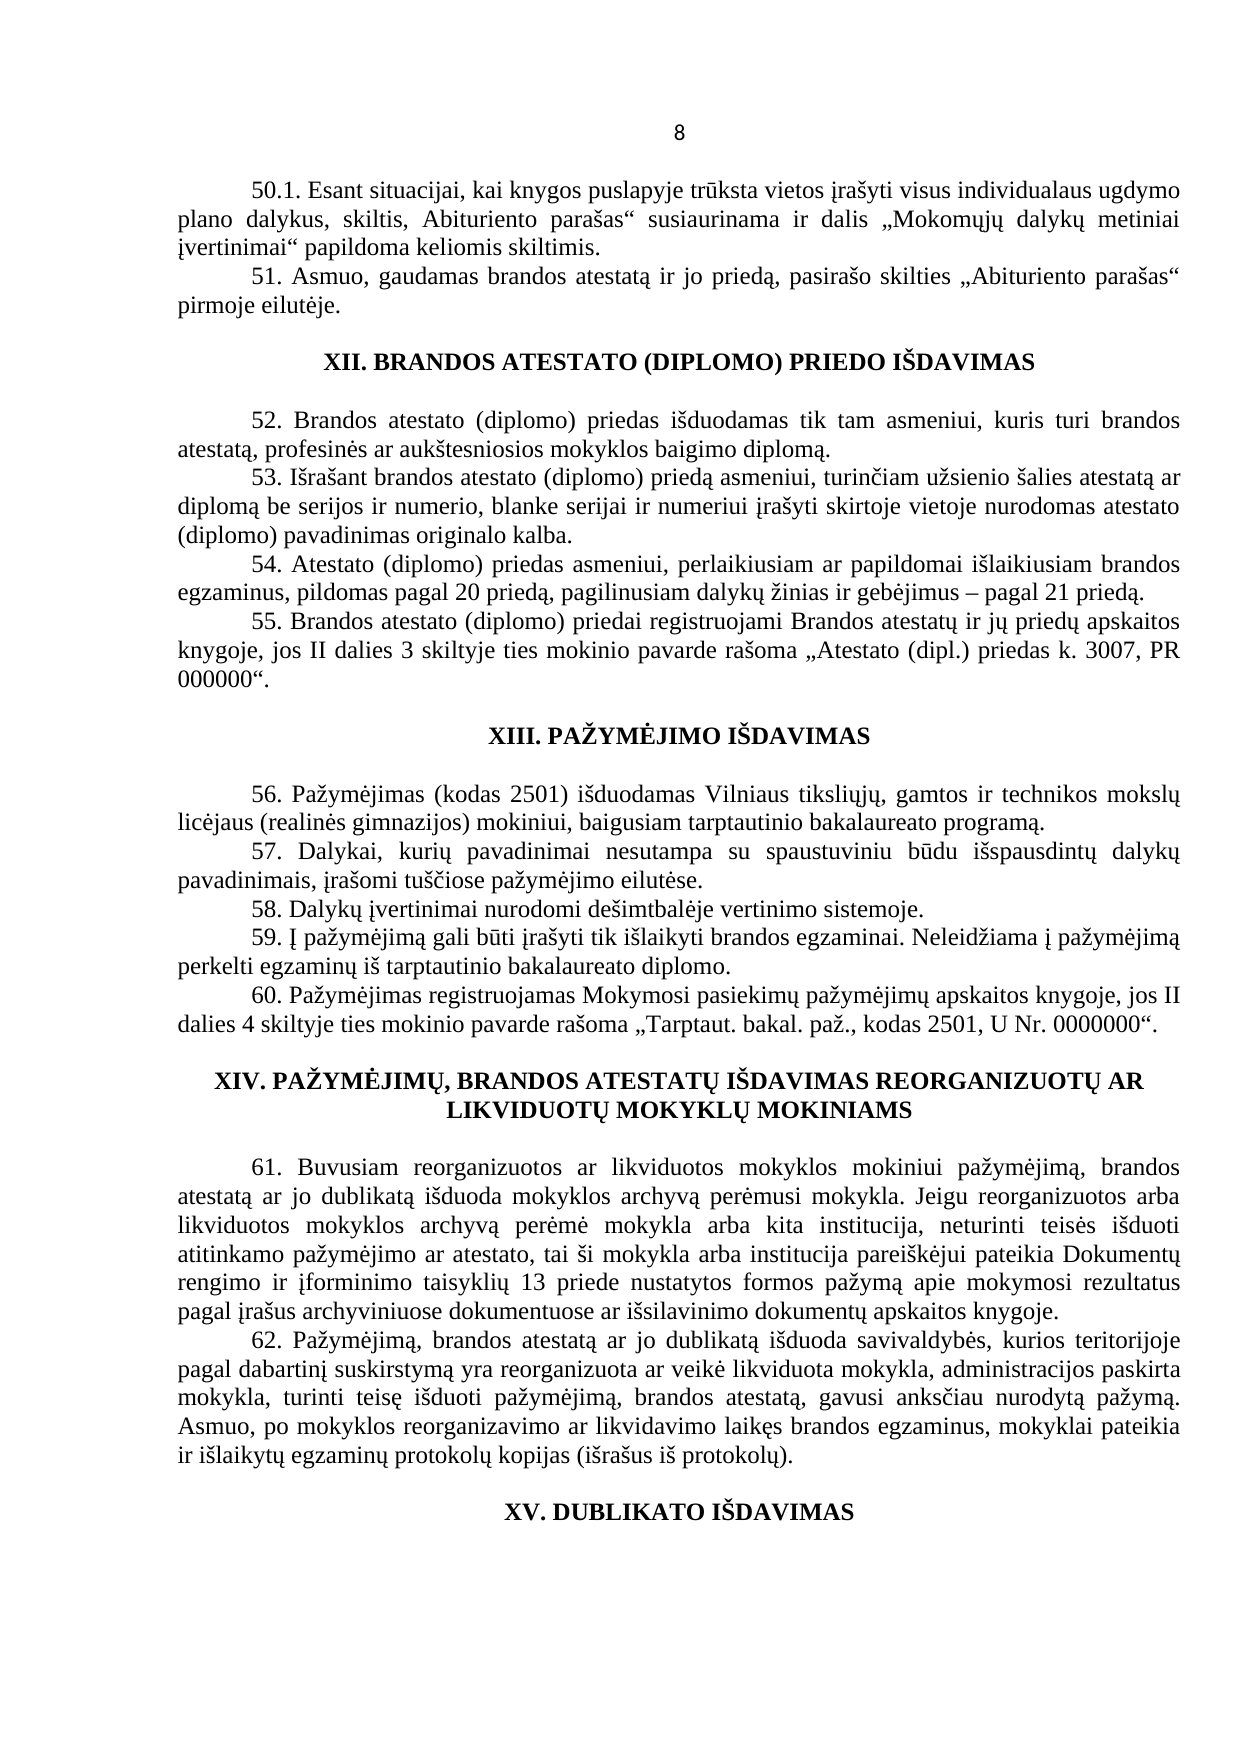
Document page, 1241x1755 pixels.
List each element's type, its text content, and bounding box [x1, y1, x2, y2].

text 60. Pažymėjimas registruojamas Mokymosi pasiekimų pažymėjimų apskaitos knygoje, jos II dalies 4 skiltyje ties mokinio pavarde rašoma „Tarptaut. bakal. paž., kodas 2501, U Nr. 0000000“. [177, 980, 1181, 1037]
text 52. Brandos atestato (diplomo) priedas išduodamas tik tam asmeniui, kuris turi brandos atestatą, profesinės ar aukštesniosios mokyklos baigimo diplomą. [177, 405, 1181, 462]
text XII. BRANDOS ATESTATO (DIPLOMO) PRIEDO IŠDAVIMAS [177, 347, 1181, 376]
text XIII. PAŽYMĖJIMO IŠDAVIMAS [177, 721, 1181, 750]
text 62. Pažymėjimą, brandos atestatą ar jo dublikatą išduoda savivaldybės, kurios teritorijoje pagal dabartinį suskirstymą yra reorganizuota ar veikė likviduota mokykla, administracijos paskirta mokykla, turinti teisę išduoti pažymėjimą, brandos atestatą, gavusi anksčiau nurodytą pažymą. Asmuo, po mokyklos reorganizavimo ar likvidavimo laikęs brandos egzaminus, mokyklai pateikia ir išlaikytų egzaminų protokolų kopijas (išrašus iš protokolų). [177, 1325, 1181, 1469]
text 59. Į pažymėjimą gali būti įrašyti tik išlaikyti brandos egzaminai. Neleidžiama į pažymėjimą perkelti egzaminų iš tarptautinio bakalaureato diplomo. [177, 922, 1181, 980]
text 53. Išrašant brandos atestato (diplomo) priedą asmeniui, turinčiam užsienio šalies atestatą ar diplomą be serijos ir numerio, blanke serijai ir numeriui įrašyti skirtoje vietoje nurodomas atestato (diplomo) pavadinimas originalo kalba. [177, 462, 1181, 549]
text 58. Dalykų įvertinimai nurodomi dešimtbalėje vertinimo sistemoje. [177, 894, 1181, 922]
text 55. Brandos atestato (diplomo) priedai registruojami Brandos atestatų ir jų priedų apskaitos knygoje, jos II dalies 3 skiltyje ties mokinio pavarde rašoma „Atestato (dipl.) priedas k. 3007, PR 000000“. [177, 606, 1181, 692]
text 50.1. Esant situacijai, kai knygos puslapyje trūksta vietos įrašyti visus individualaus ugdymo plano dalykus, skiltis, Abituriento parašas“ susiaurinama ir dalis „Mokomųjų dalykų metiniai įvertinimai“ papildoma keliomis skiltimis. [177, 175, 1181, 261]
text 56. Pažymėjimas (kodas 2501) išduodamas Vilniaus tiksliųjų, gamtos ir technikos mokslų licėjaus (realinės gimnazijos) mokiniui, baigusiam tarptautinio bakalaureato programą. [177, 779, 1181, 836]
text 61. Buvusiam reorganizuotos ar likviduotos mokyklos mokiniui pažymėjimą, brandos atestatą ar jo dublikatą išduoda mokyklos archyvą perėmusi mokykla. Jeigu reorganizuotos arba likviduotos mokyklos archyvą perėmė mokykla arba kita institucija, neturinti teisės išduoti atitinkamo pažymėjimo ar atestato, tai ši mokykla arba institucija pareiškėjui pateikia Dokumentų rengimo ir įforminimo taisyklių 13 priede nustatytos formos pažymą apie mokymosi rezultatus pagal įrašus archyviniuose dokumentuose ar išsilavinimo dokumentų apskaitos knygoje. [177, 1152, 1181, 1325]
text 57. Dalykai, kurių pavadinimai nesutampa su spaustuviniu būdu išspausdintų dalykų pavadinimais, įrašomi tuščiose pažymėjimo eilutėse. [177, 836, 1181, 894]
text XIV. PAŽYMĖJIMŲ, BRANDOS ATESTATŲ IŠDAVIMAS REORGANIZUOTŲ AR LIKVIDUOTŲ MOKYKLŲ MOKINIAMS [177, 1066, 1181, 1124]
text XV. DUBLIKATO IŠDAVIMAS [177, 1497, 1181, 1526]
text 54. Atestato (diplomo) priedas asmeniui, perlaikiusiam ar papildomai išlaikiusiam brandos egzaminus, pildomas pagal 20 priedą, pagilinusiam dalykų žinias ir gebėjimus – pagal 21 priedą. [177, 549, 1181, 606]
text 51. Asmuo, gaudamas brandos atestatą ir jo priedą, pasirašo skilties „Abituriento parašas“ pirmoje eilutėje. [177, 261, 1181, 319]
